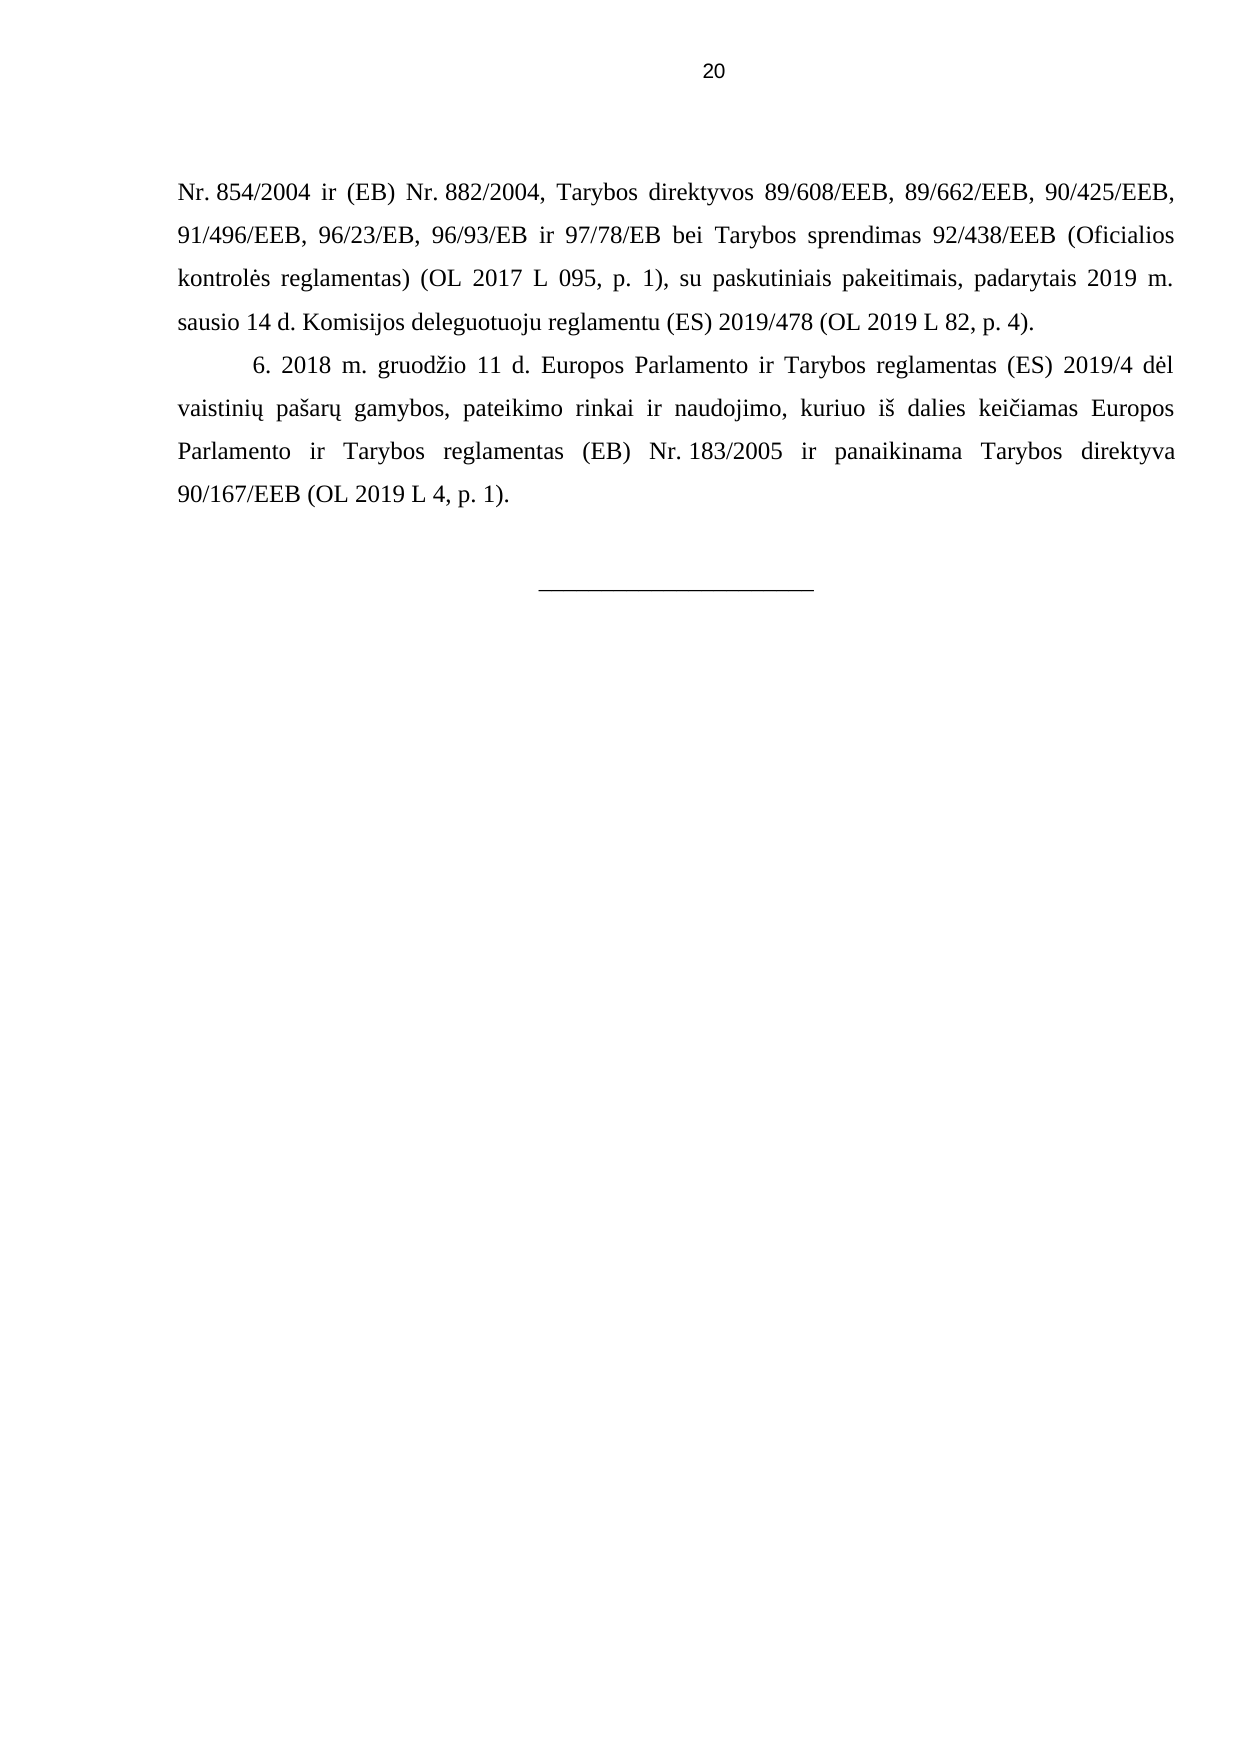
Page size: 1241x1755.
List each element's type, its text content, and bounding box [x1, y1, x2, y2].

text Nr. 854/2004 ir (EB) Nr. 882/2004, Tarybos direktyvos 89/608/EEB, 89/662/EEB, 90/425/EEB, 91/496/EEB, 96/23/EB, 96/93/EB ir 97/78/EB bei Tarybos sprendimas 92/438/EEB (Oficialios kontrolės reglamentas) (OL 2017 L 095, p. 1), su paskutiniais pakeitimais, padarytais 2019 m. sausio 14 d. Komisijos deleguotuoju reglamentu (ES) 2019/478 (OL 2019 L 82, p. 4). [177, 177, 1175, 335]
text ______________________ [177, 565, 1175, 594]
text 6. 2018 m. gruodžio 11 d. Europos Parlamento ir Tarybos reglamentas (ES) 2019/4 dėl vaistinių pašarų gamybos, pateikimo rinkai ir naudojimo, kuriuo iš dalies keičiamas Europos Parlamento ir Tarybos reglamentas (EB) Nr. 183/2005 ir panaikinama Tarybos direktyva 90/167/EEB (OL 2019 L 4, p. 1). [177, 350, 1175, 508]
